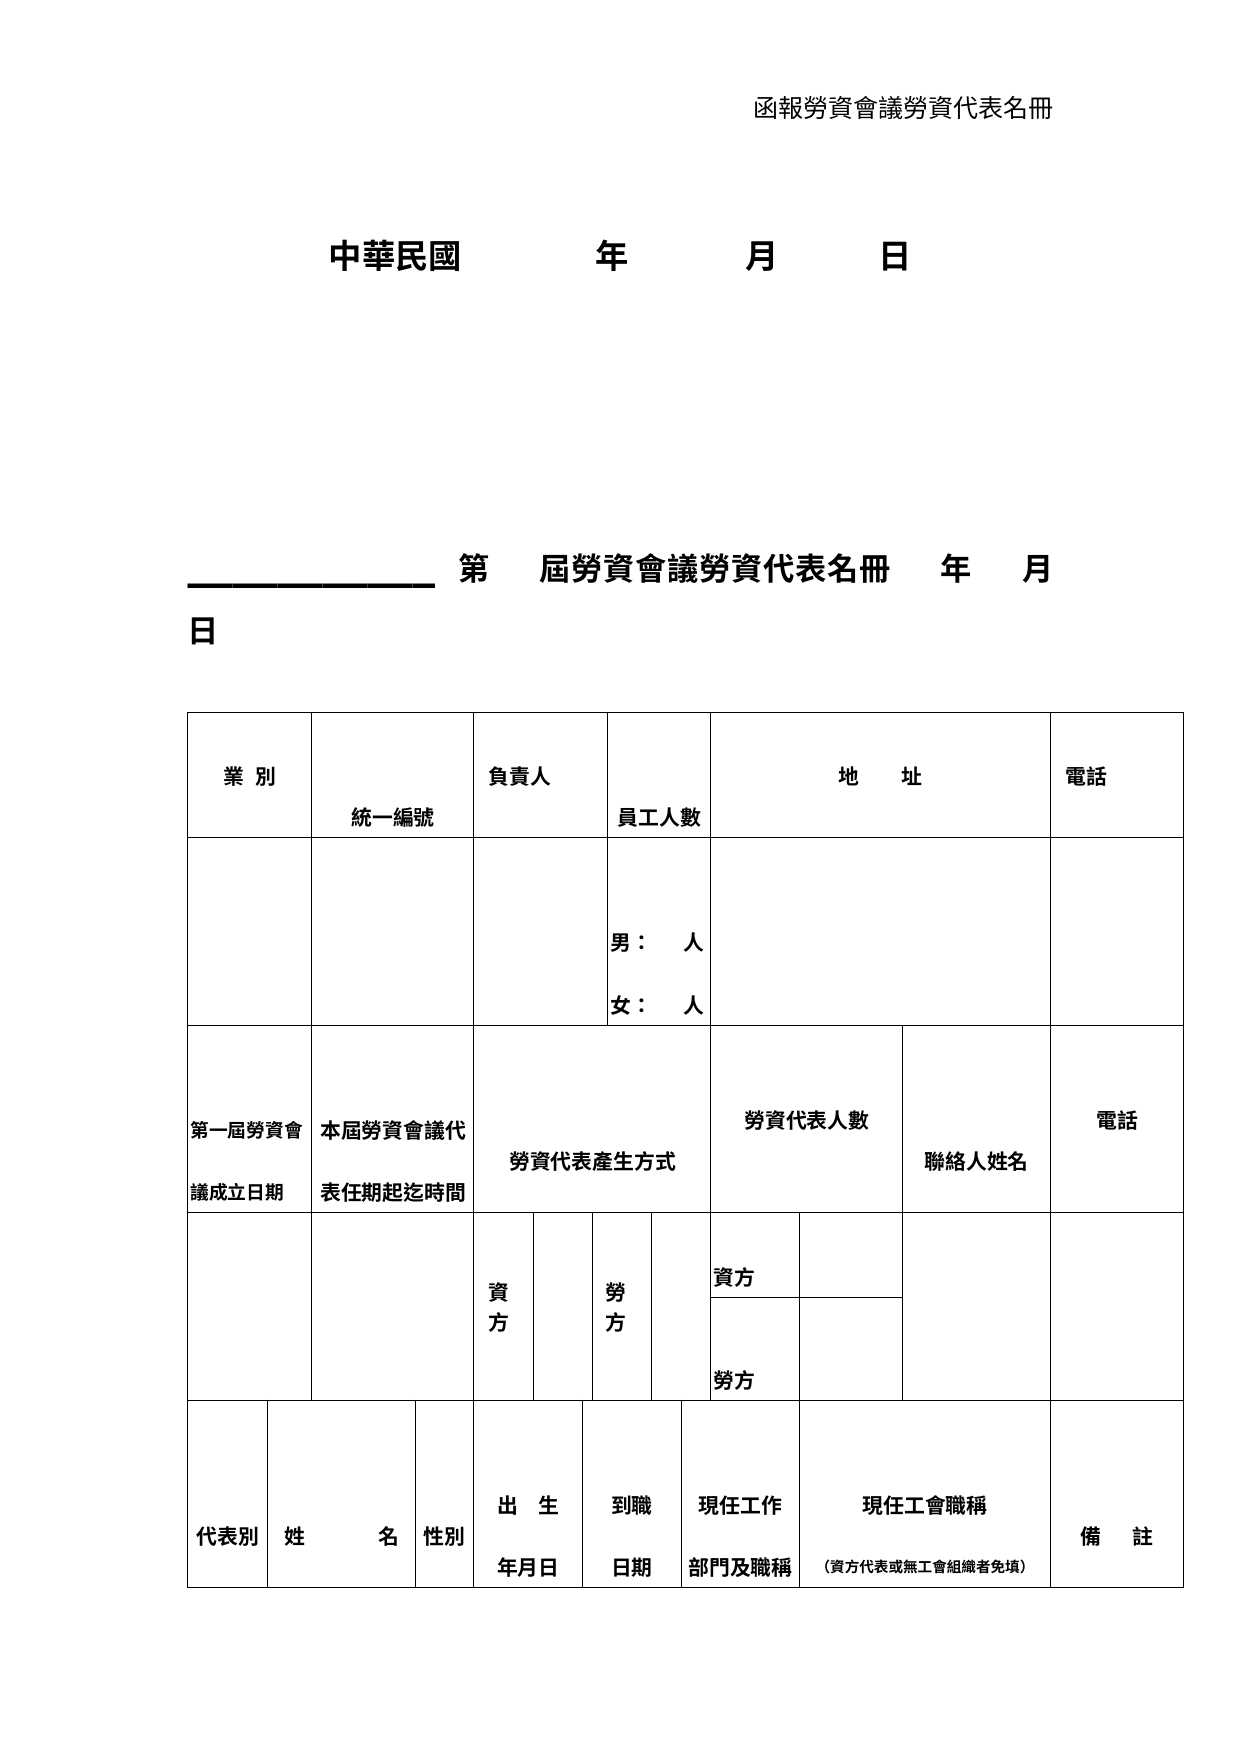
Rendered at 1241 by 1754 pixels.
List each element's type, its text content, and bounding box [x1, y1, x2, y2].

table_cell [652, 1213, 710, 1400]
table_cell 現任工會職稱 （資方代表或無工會組織者免填） [800, 1401, 1050, 1587]
table_header 統一編號 [312, 713, 473, 837]
table_header 電話 [1051, 713, 1183, 837]
table_cell [312, 1213, 473, 1400]
table_header 地 址 [711, 713, 1050, 837]
table_cell [188, 1213, 311, 1400]
table_cell 資方 [474, 1213, 533, 1400]
table_cell 男： 人 女： 人 [608, 838, 710, 1025]
table_cell [534, 1213, 592, 1400]
table_cell [711, 838, 1050, 1025]
text ___________ 第 屆勞資會議勞資代表名冊 年 月 日 [187, 525, 1053, 650]
table_cell 聯絡人姓名 [903, 1026, 1050, 1212]
table_cell [800, 1298, 902, 1400]
table_cell 電話 [1051, 1026, 1183, 1212]
table_cell [800, 1213, 902, 1297]
table_cell 姓 名 [268, 1401, 415, 1587]
table_header 員工人數 [608, 713, 710, 837]
table_cell 現任工作 部門及職稱 [682, 1401, 799, 1587]
table_cell [1051, 838, 1183, 1025]
table_cell 備 註 [1051, 1401, 1183, 1587]
table_header 業 別 [188, 713, 311, 837]
table_header 負責人 [474, 713, 607, 837]
table_cell [188, 838, 311, 1025]
table_cell 勞方 [711, 1298, 799, 1400]
table_cell [474, 838, 607, 1025]
table_cell 第一屆勞資會議成立日期 [188, 1026, 311, 1212]
table_cell [903, 1213, 1050, 1400]
table_cell 本屆勞資會議代表任期起迄時間 [312, 1026, 473, 1212]
table_cell 勞方 [593, 1213, 651, 1400]
table_cell 到職 日期 [583, 1401, 681, 1587]
table_cell 性別 [416, 1401, 473, 1587]
table_cell 勞資代表產生方式 [474, 1026, 710, 1212]
table_cell [312, 838, 473, 1025]
table_cell 代表別 [188, 1401, 267, 1587]
table_cell 資方 [711, 1213, 799, 1297]
table_cell [1051, 1213, 1183, 1400]
table_cell 出 生 年月日 [474, 1401, 582, 1587]
text 中華民國 年 月 日 [187, 212, 1053, 275]
table_cell 勞資代表人數 [711, 1026, 902, 1212]
